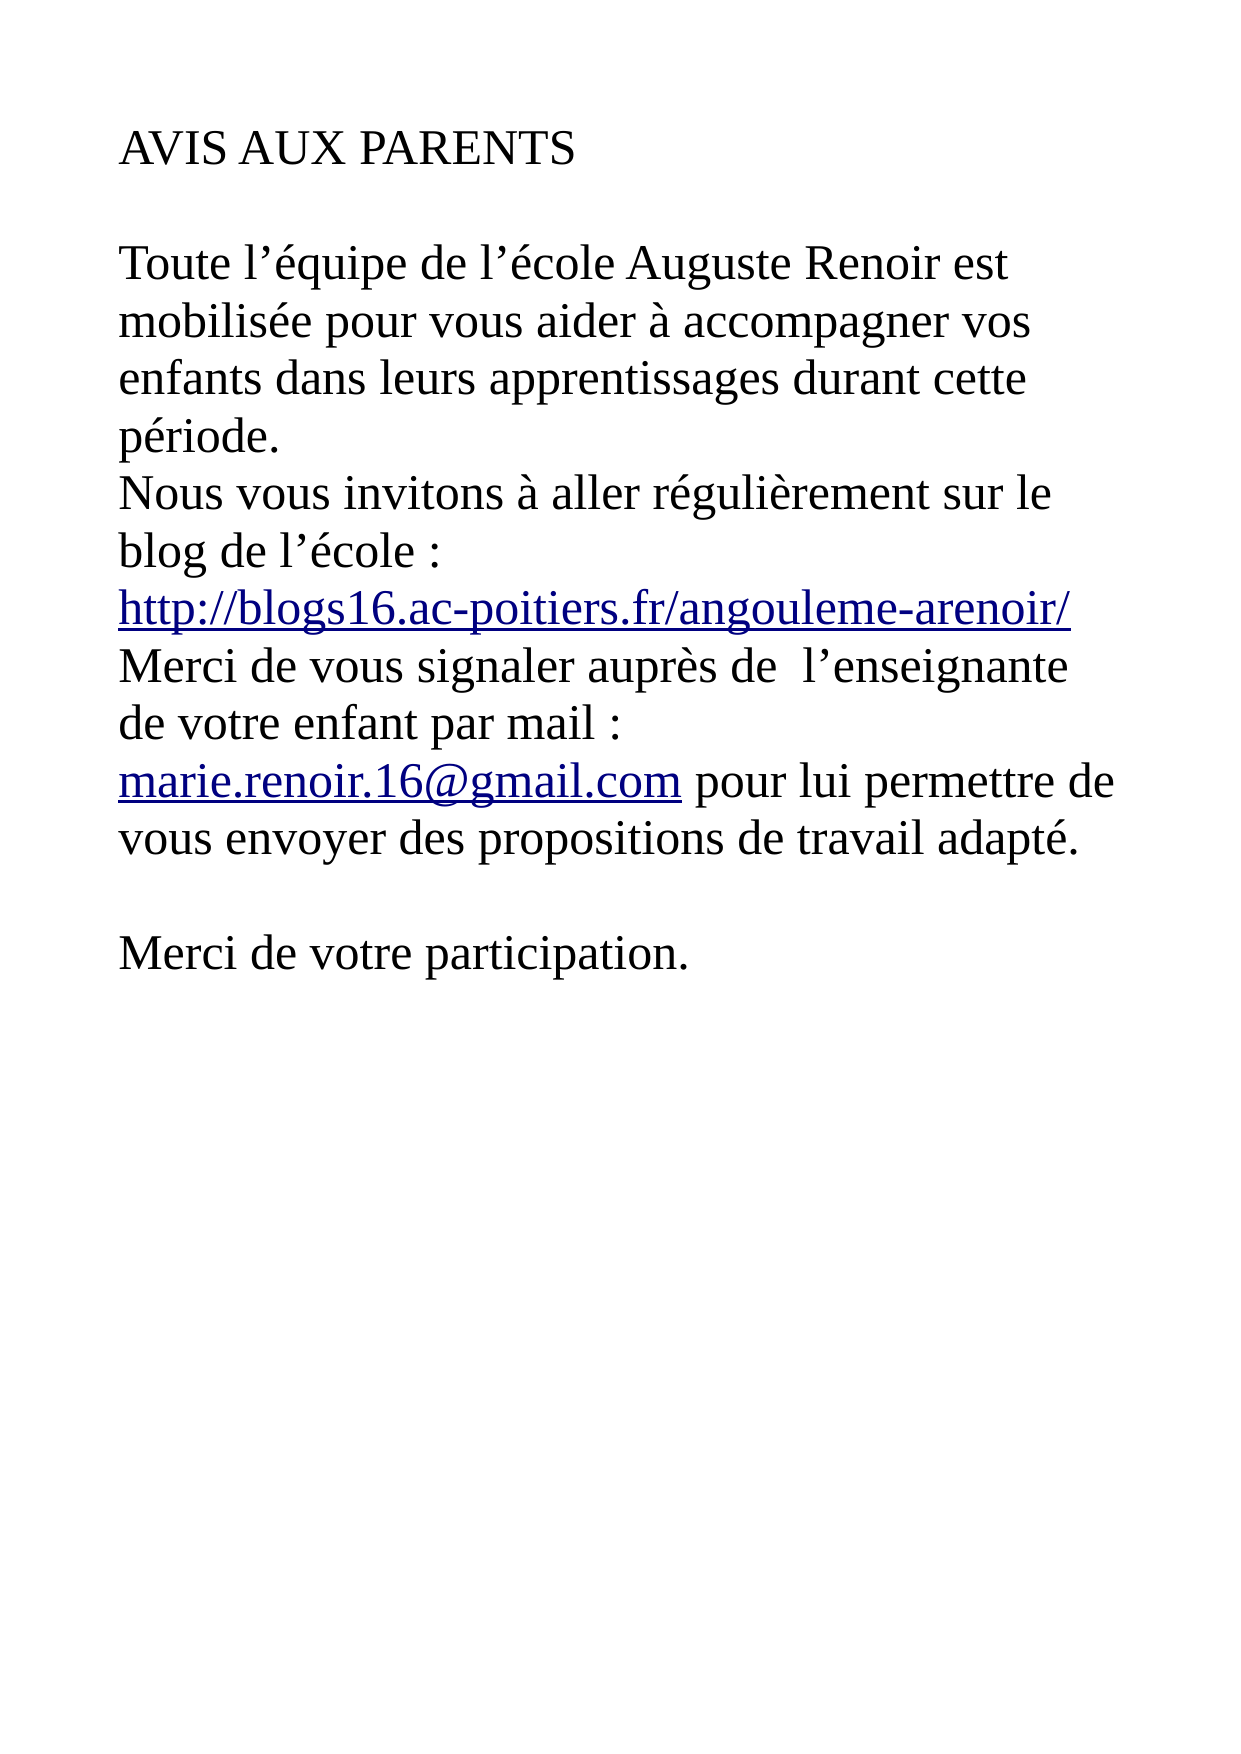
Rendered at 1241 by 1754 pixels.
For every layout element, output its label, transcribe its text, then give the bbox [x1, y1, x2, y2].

text Merci de votre participation. [118, 923, 1122, 981]
text Merci de vous signaler auprès de l’enseignante de votre enfant par mail : marie.renoir.16@gmail.com pour lui permettre de vous envoyer des propositions de travail adapté. [118, 636, 1122, 866]
text AVIS AUX PARENTS [118, 118, 1122, 176]
text Toute l’équipe de l’école Auguste Renoir est mobilisée pour vous aider à accompagner vos enfants dans leurs apprentissages durant cette période. [118, 233, 1122, 463]
text Nous vous invitons à aller régulièrement sur le blog de l’école : http://blogs16.ac-poitiers.fr/angouleme-arenoir/ [118, 463, 1122, 636]
